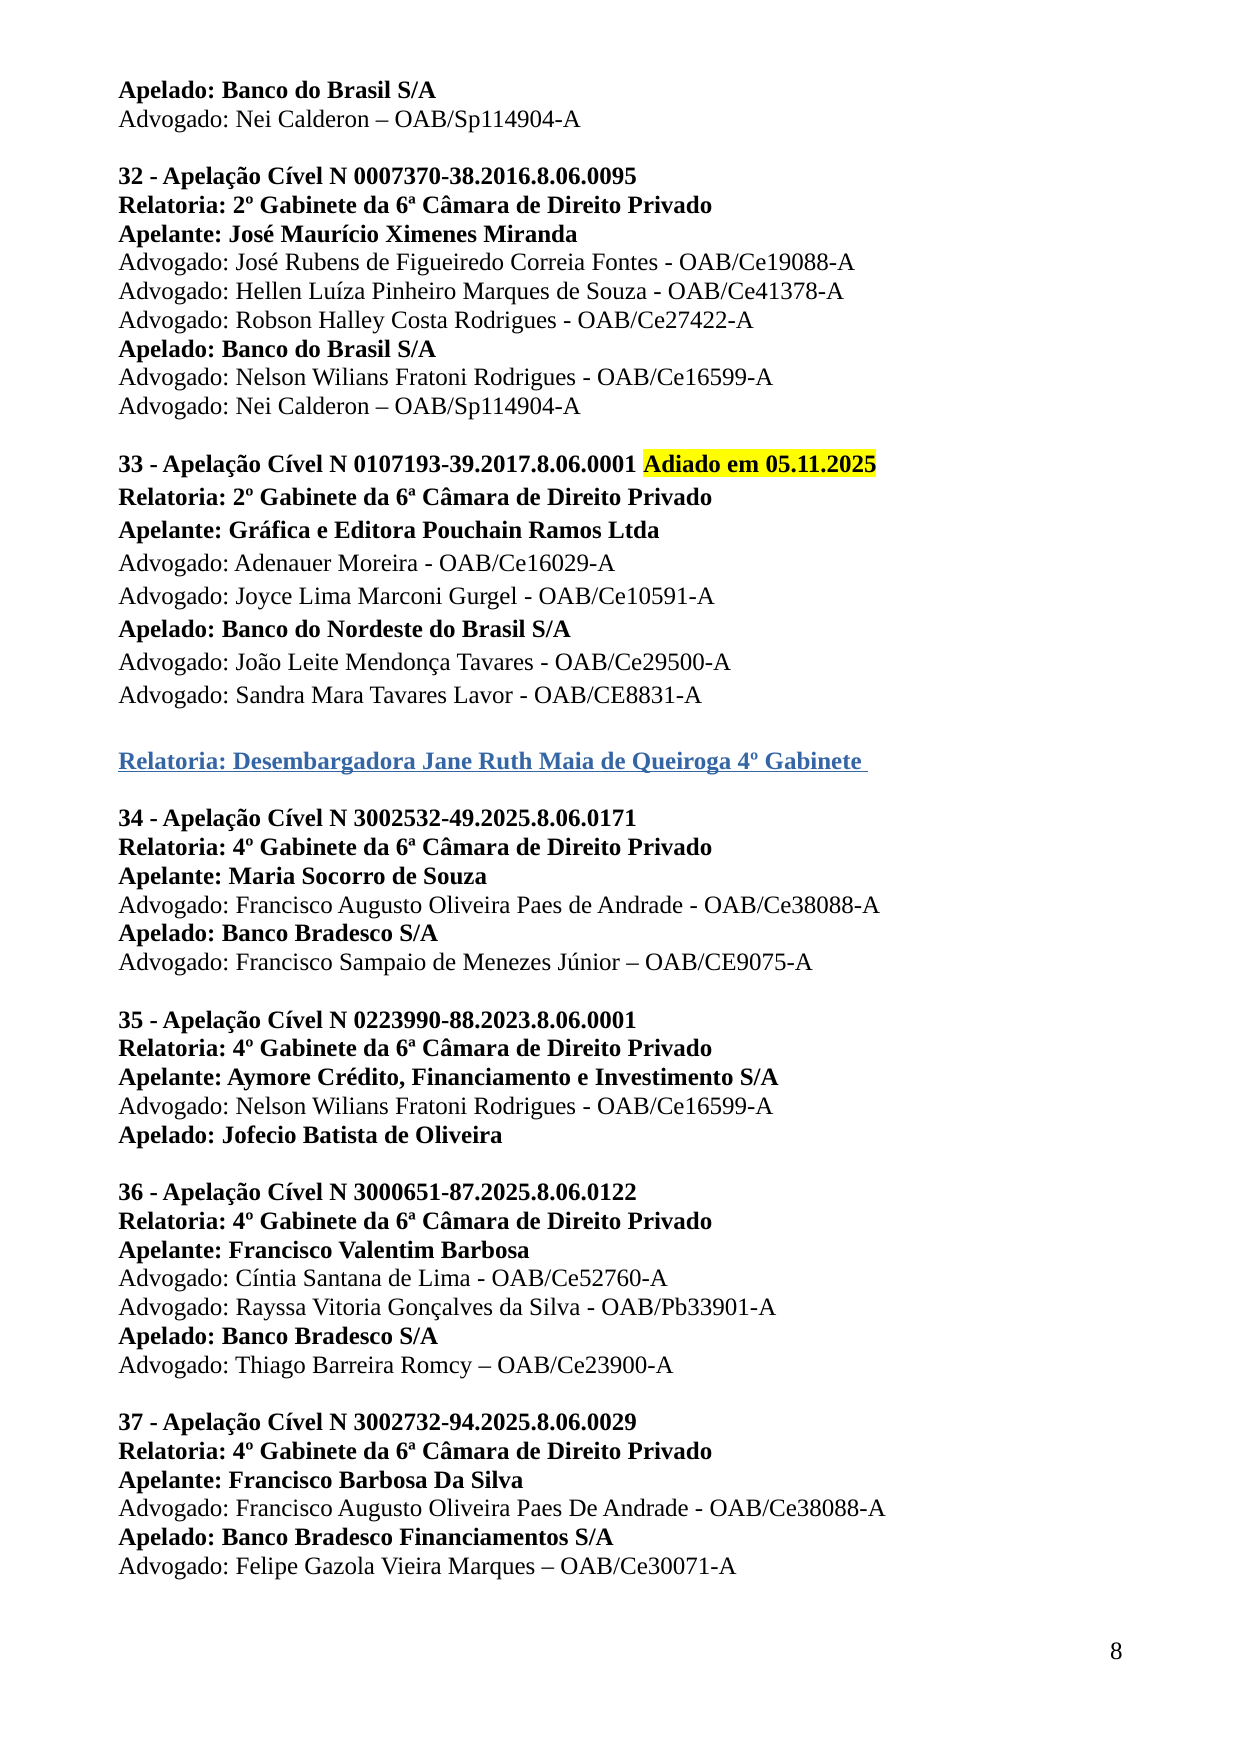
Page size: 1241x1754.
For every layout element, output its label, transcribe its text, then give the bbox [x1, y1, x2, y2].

text 36 - Apelação Cível N 3000651-87.2025.8.06.0122 Relatoria: 4º Gabinete da 6ª Câmara de Direito Privado Apelante: Francisco Valentim Barbosa Advogado: Cíntia Santana de Lima - OAB/Ce52760-A Advogado: Rayssa Vitoria Gonçalves da Silva - OAB/Pb33901-A Apelado: Banco Bradesco S/A Advogado: Thiago Barreira Romcy – OAB/Ce23900-A 37 - Apelação Cível N 3002732-94.2025.8.06.0029 Relatoria: 4º Gabinete da 6ª Câmara de Direito Privado Apelante: Francisco Barbosa Da Silva Advogado: Francisco Augusto Oliveira Paes De Andrade - OAB/Ce38088-A Apelado: Banco Bradesco Financiamentos S/A Advogado: Felipe Gazola Vieira Marques – OAB/Ce30071-A [118, 1148, 1122, 1580]
text 33 - Apelação Cível N 0107193-39.2017.8.06.0001 Adiado em 05.11.2025 Relatoria: 2º Gabinete da 6ª Câmara de Direito Privado Apelante: Gráfica e Editora Pouchain Ramos Ltda Advogado: Adenauer Moreira - OAB/Ce16029-A Advogado: Joyce Lima Marconi Gurgel - OAB/Ce10591-A Apelado: Banco do Nordeste do Brasil S/A Advogado: João Leite Mendonça Tavares - OAB/Ce29500-A Advogado: Sandra Mara Tavares Lavor - OAB/CE8831-A [118, 449, 1122, 709]
text 34 - Apelação Cível N 3002532-49.2025.8.06.0171 Relatoria: 4º Gabinete da 6ª Câmara de Direito Privado Apelante: Maria Socorro de Souza Advogado: Francisco Augusto Oliveira Paes de Andrade - OAB/Ce38088-A Apelado: Banco Bradesco S/A Advogado: Francisco Sampaio de Menezes Júnior – OAB/CE9075-A [118, 775, 1122, 976]
text 35 - Apelação Cível N 0223990-88.2023.8.06.0001 Relatoria: 4º Gabinete da 6ª Câmara de Direito Privado Apelante: Aymore Crédito, Financiamento e Investimento S/A Advogado: Nelson Wilians Fratoni Rodrigues - OAB/Ce16599-A Apelado: Jofecio Batista de Oliveira [118, 976, 1122, 1148]
text Apelado: Banco do Brasil S/A Advogado: Nei Calderon – OAB/Sp114904-A [118, 75, 1122, 132]
text Relatoria: Desembargadora Jane Ruth Maia de Queiroga 4º Gabinete [118, 746, 1122, 775]
text 32 - Apelação Cível N 0007370-38.2016.8.06.0095 Relatoria: 2º Gabinete da 6ª Câmara de Direito Privado Apelante: José Maurício Ximenes Miranda Advogado: José Rubens de Figueiredo Correia Fontes - OAB/Ce19088-A Advogado: Hellen Luíza Pinheiro Marques de Souza - OAB/Ce41378-A Advogado: Robson Halley Costa Rodrigues - OAB/Ce27422-A Apelado: Banco do Brasil S/A Advogado: Nelson Wilians Fratoni Rodrigues - OAB/Ce16599-A Advogado: Nei Calderon – OAB/Sp114904-A [118, 132, 1122, 420]
